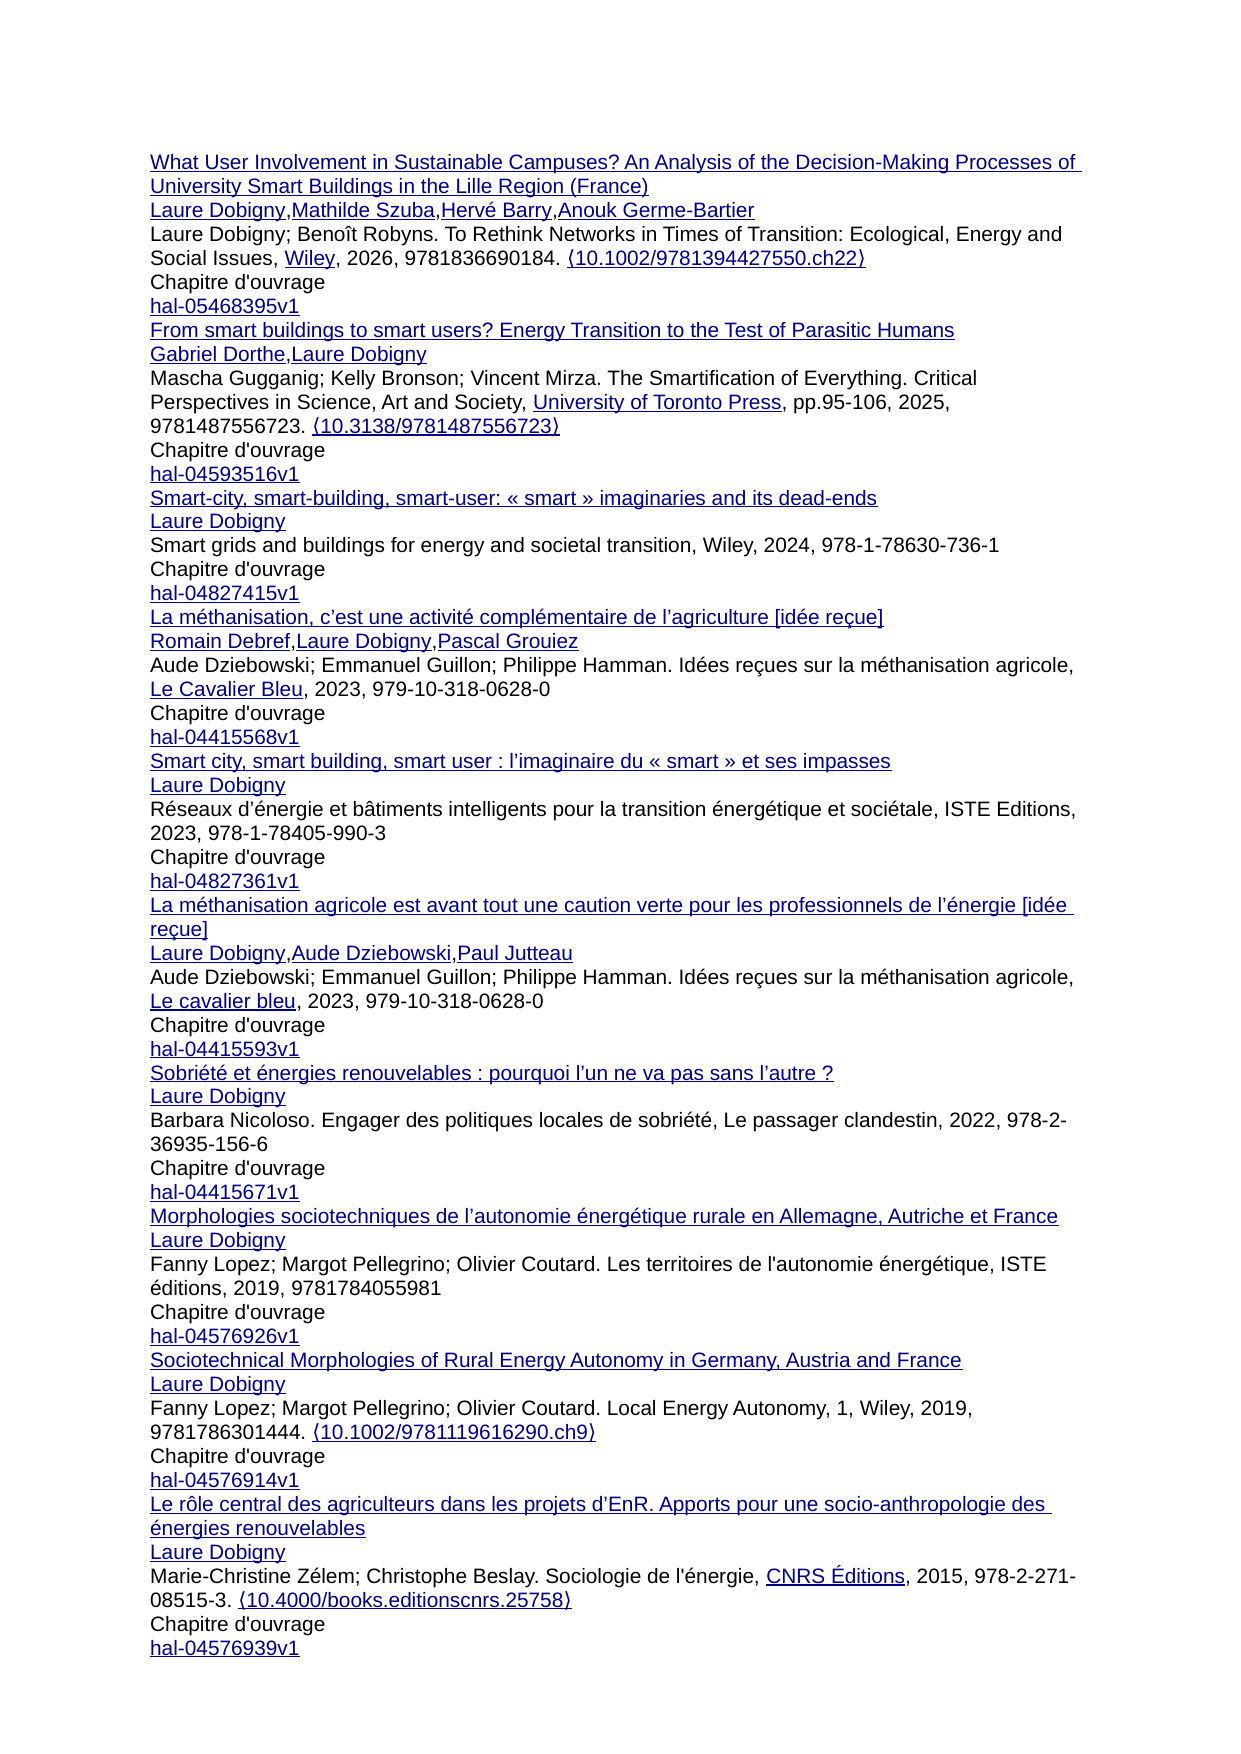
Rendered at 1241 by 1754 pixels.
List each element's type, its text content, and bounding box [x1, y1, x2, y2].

table_cell Le rôle central des agriculteurs dans les projets d’EnR. Apports pour une socio-anthropologie des énergies renouvelables Laure Dobigny Marie-Christine Zélem; Christophe Beslay. Sociologie de l'énergie, CNRS Éditions, 2015, 978-2-271-08515-3. ⟨10.4000/books.editionscnrs.25758⟩ Chapitre d'ouvrage hal-04576939v1 [150, 1492, 1090, 1659]
table_cell La méthanisation, c’est une activité complémentaire de l’agriculture [idée reçue] Romain Debref,Laure Dobigny,Pascal Grouiez Aude Dziebowski; Emmanuel Guillon; Philippe Hamman. Idées reçues sur la méthanisation agricole, Le Cavalier Bleu, 2023, 979-10-318-0628-0 Chapitre d'ouvrage hal-04415568v1 [150, 605, 1090, 749]
table_cell Sobriété et énergies renouvelables : pourquoi l’un ne va pas sans l’autre ? Laure Dobigny Barbara Nicoloso. Engager des politiques locales de sobriété, Le passager clandestin, 2022, 978-2-36935-156-6 Chapitre d'ouvrage hal-04415671v1 [150, 1060, 1090, 1204]
table_cell Smart city, smart building, smart user : l’imaginaire du « smart » et ses impasses Laure Dobigny Réseaux d’énergie et bâtiments intelligents pour la transition énergétique et sociétale, ISTE Editions, 2023, 978-1-78405-990-3 Chapitre d'ouvrage hal-04827361v1 [150, 749, 1090, 893]
table_cell La méthanisation agricole est avant tout une caution verte pour les professionnels de l’énergie [idée reçue] Laure Dobigny,Aude Dziebowski,Paul Jutteau Aude Dziebowski; Emmanuel Guillon; Philippe Hamman. Idées reçues sur la méthanisation agricole, Le cavalier bleu, 2023, 979-10-318-0628-0 Chapitre d'ouvrage hal-04415593v1 [150, 893, 1090, 1060]
table_cell From smart buildings to smart users? Energy Transition to the Test of Parasitic Humans Gabriel Dorthe,Laure Dobigny Mascha Gugganig; Kelly Bronson; Vincent Mirza. The Smartification of Everything. Critical Perspectives in Science, Art and Society, University of Toronto Press, pp.95-106, 2025, 9781487556723. ⟨10.3138/9781487556723⟩ Chapitre d'ouvrage hal-04593516v1 [150, 318, 1090, 485]
table_cell Smart-city, smart-building, smart-user: « smart » imaginaries and its dead-ends Laure Dobigny Smart grids and buildings for energy and societal transition, Wiley, 2024, 978-1-78630-736-1 Chapitre d'ouvrage hal-04827415v1 [150, 485, 1090, 605]
table_cell Sociotechnical Morphologies of Rural Energy Autonomy in Germany, Austria and France Laure Dobigny Fanny Lopez; Margot Pellegrino; Olivier Coutard. Local Energy Autonomy, 1, Wiley, 2019, 9781786301444. ⟨10.1002/9781119616290.ch9⟩ Chapitre d'ouvrage hal-04576914v1 [150, 1348, 1090, 1492]
table_header What User Involvement in Sustainable Campuses? An Analysis of the Decision-Making Processes of University Smart Buildings in the Lille Region (France) Laure Dobigny,Mathilde Szuba,Hervé Barry,Anouk Germe-Bartier Laure Dobigny; Benoît Robyns. To Rethink Networks in Times of Transition: Ecological, Energy and Social Issues, Wiley, 2026, 9781836690184. ⟨10.1002/9781394427550.ch22⟩ Chapitre d'ouvrage hal-05468395v1 [150, 150, 1090, 318]
table_cell Morphologies sociotechniques de l’autonomie énergétique rurale en Allemagne, Autriche et France Laure Dobigny Fanny Lopez; Margot Pellegrino; Olivier Coutard. Les territoires de l'autonomie énergétique, ISTE éditions, 2019, 9781784055981 Chapitre d'ouvrage hal-04576926v1 [150, 1204, 1090, 1348]
